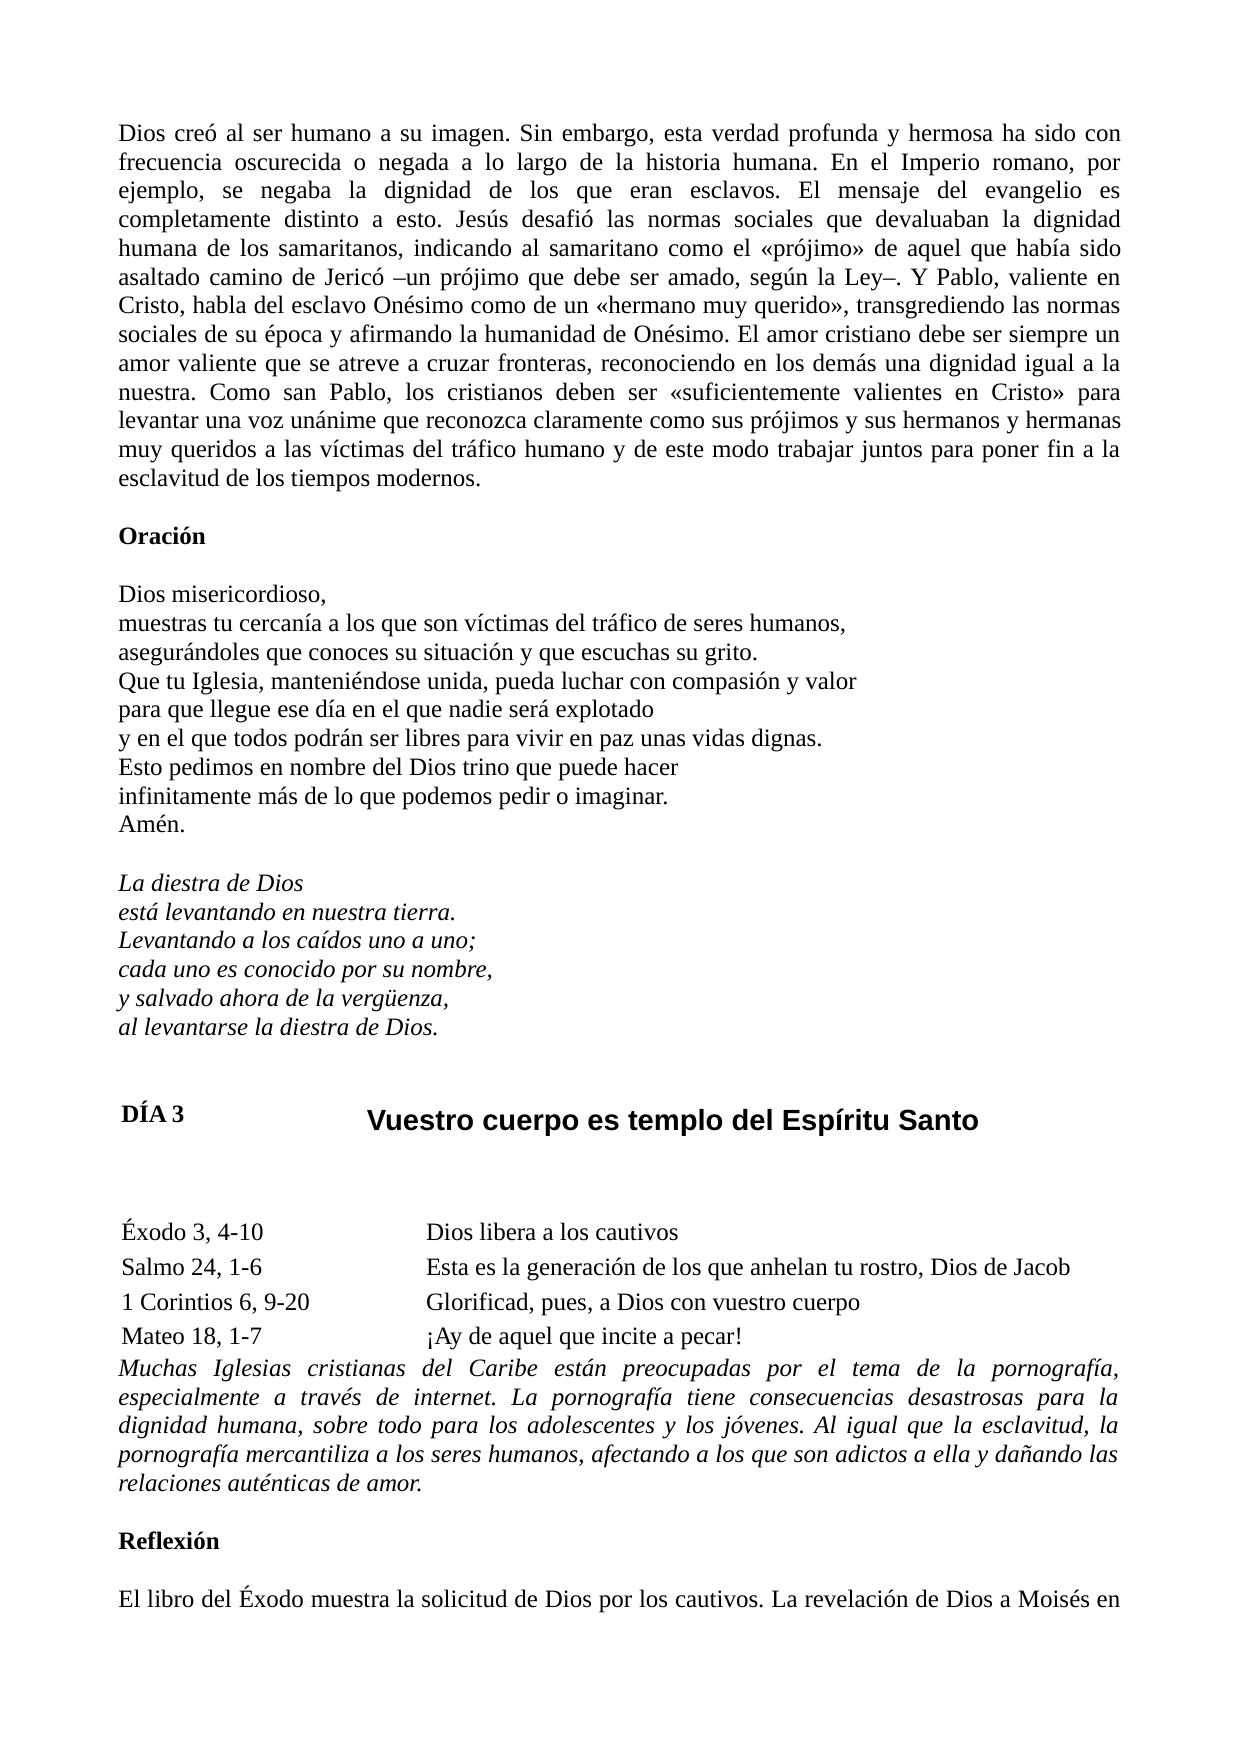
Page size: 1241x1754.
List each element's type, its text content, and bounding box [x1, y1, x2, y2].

table_cell Glorificad, pues, a Dios con vuestro cuerpo [423, 1284, 1122, 1318]
table_header Éxodo 3, 4-10 [118, 1215, 423, 1249]
text Muchas Iglesias cristianas del Caribe están preocupadas por el tema de la pornografía, especialmente a través de internet. La pornografía tiene consecuencias desastrosas para la dignidad humana, sobre todo para los adolescentes y los jóvenes. Al igual que la esclavitud, la pornografía mercantiliza a los seres humanos, afectando a los que son adictos a ella y dañando las relaciones auténticas de amor. [118, 1353, 1122, 1497]
table_header Dios libera a los cautivos [423, 1215, 1122, 1249]
text Dios misericordioso, muestras tu cercanía a los que son víctimas del tráfico de seres humanos, asegurándoles que conoces su situación y que escuchas su grito. Que tu Iglesia, manteniéndose unida, pueda luchar con compasión y valor para que llegue ese día en el que nadie será explotado y en el que todos podrán ser libres para vivir en paz unas vidas dignas. Esto pedimos en nombre del Dios trino que puede hacer infinitamente más de lo que podemos pedir o imaginar. Amén. [118, 579, 1122, 838]
text La diestra de Dios está levantando en nuestra tierra. Levantando a los caídos uno a uno; cada uno es conocido por su nombre, y salvado ahora de la vergüenza, al levantarse la diestra de Dios. [118, 868, 1122, 1040]
table_header DÍA 3 [118, 1075, 232, 1151]
text El libro del Éxodo muestra la solicitud de Dios por los cautivos. La revelación de Dios a Moisés en [118, 1584, 1122, 1613]
table_cell Esta es la generación de los que anhelan tu rostro, Dios de Jacob [423, 1249, 1122, 1284]
table_cell Salmo 24, 1-6 [118, 1249, 423, 1284]
text Oración [118, 521, 1122, 550]
table_header Vuestro cuerpo es templo del Espíritu Santo [233, 1075, 1122, 1151]
text Reflexión [118, 1526, 1122, 1555]
text Dios creó al ser humano a su imagen. Sin embargo, esta verdad profunda y hermosa ha sido con frecuencia oscurecida o negada a lo largo de la historia humana. En el Imperio romano, por ejemplo, se negaba la dignidad de los que eran esclavos. El mensaje del evangelio es completamente distinto a esto. Jesús desafió las normas sociales que devaluaban la dignidad humana de los samaritanos, indicando al samaritano como el «prójimo» de aquel que había sido asaltado camino de Jericó –un prójimo que debe ser amado, según la Ley–. Y Pablo, valiente en Cristo, habla del esclavo Onésimo como de un «hermano muy querido», transgrediendo las normas sociales de su época y afirmando la humanidad de Onésimo. El amor cristiano debe ser siempre un amor valiente que se atreve a cruzar fronteras, reconociendo en los demás una dignidad igual a la nuestra. Como san Pablo, los cristianos deben ser «suficientemente valientes en Cristo» para levantar una voz unánime que reconozca claramente como sus prójimos y sus hermanos y hermanas muy queridos a las víctimas del tráfico humano y de este modo trabajar juntos para poner fin a la esclavitud de los tiempos modernos. [118, 118, 1122, 492]
table_cell 1 Corintios 6, 9-20 [118, 1284, 423, 1318]
table_cell Mateo 18, 1-7 [118, 1318, 423, 1353]
table_cell ¡Ay de aquel que incite a pecar! [423, 1318, 1122, 1353]
